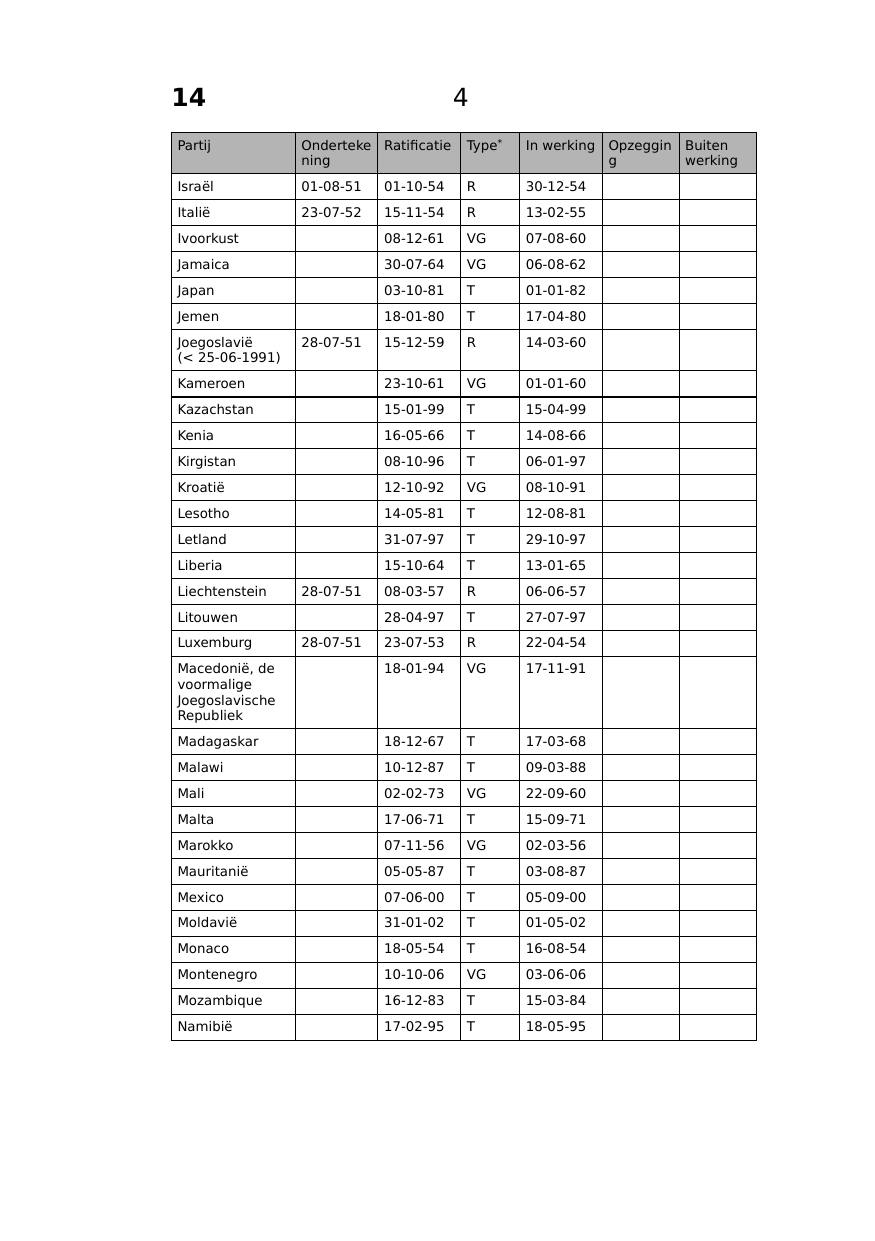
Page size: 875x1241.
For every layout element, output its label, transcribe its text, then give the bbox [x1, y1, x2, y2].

table_cell 18-05-54 [378, 937, 460, 962]
table_cell [680, 989, 756, 1013]
table_cell 31-07-97 [378, 527, 460, 552]
table_cell [603, 579, 679, 604]
table_cell 05-09-00 [520, 885, 602, 910]
table_cell Monaco [172, 937, 295, 962]
table_cell T [461, 605, 519, 630]
table_cell [603, 174, 679, 199]
table_cell [680, 398, 756, 422]
table_cell [296, 371, 377, 396]
table_cell 18-01-94 [378, 657, 460, 728]
table_cell 06-08-62 [520, 252, 602, 277]
table_cell [603, 781, 679, 806]
table_cell 07-11-56 [378, 833, 460, 858]
table_cell T [461, 859, 519, 884]
table_cell 17-03-68 [520, 729, 602, 754]
table_cell 30-07-64 [378, 252, 460, 277]
table_cell 15-10-64 [378, 553, 460, 578]
table_cell 15-01-99 [378, 398, 460, 422]
table_cell [680, 885, 756, 910]
table_cell Macedonië, de voormalige Joegoslavische Republiek [172, 657, 295, 728]
table_cell [680, 631, 756, 656]
table_header Ondertekening [296, 133, 377, 173]
table_cell [603, 911, 679, 936]
table_header Partij [172, 133, 295, 173]
table_cell 12-10-92 [378, 475, 460, 500]
table_cell T [461, 527, 519, 552]
table_cell [296, 807, 377, 832]
table_cell [603, 859, 679, 884]
table_cell 14-03-60 [520, 330, 602, 370]
table_cell T [461, 729, 519, 754]
table_cell 12-08-81 [520, 501, 602, 526]
table_cell 13-02-55 [520, 200, 602, 225]
table_cell 17-11-91 [520, 657, 602, 728]
table_cell [296, 252, 377, 277]
table_cell Japan [172, 278, 295, 303]
table_cell T [461, 807, 519, 832]
table_cell 03-06-06 [520, 963, 602, 988]
table_cell VG [461, 252, 519, 277]
table_cell T [461, 501, 519, 526]
table_cell 16-12-83 [378, 989, 460, 1013]
table_cell T [461, 553, 519, 578]
table_cell T [461, 1015, 519, 1039]
table_cell 08-10-96 [378, 449, 460, 474]
table_cell [680, 729, 756, 754]
table_cell 10-10-06 [378, 963, 460, 988]
table_cell [603, 833, 679, 858]
table_cell Kazachstan [172, 398, 295, 422]
table_cell [296, 449, 377, 474]
table_cell [603, 631, 679, 656]
table_cell [680, 755, 756, 780]
table_cell R [461, 174, 519, 199]
table_cell [296, 553, 377, 578]
table_cell Mozambique [172, 989, 295, 1013]
table_cell VG [461, 833, 519, 858]
table_cell [296, 475, 377, 500]
table_cell Lesotho [172, 501, 295, 526]
table_cell [603, 501, 679, 526]
table_cell 09-03-88 [520, 755, 602, 780]
table_cell 15-04-99 [520, 398, 602, 422]
table_cell VG [461, 226, 519, 251]
table_cell VG [461, 475, 519, 500]
table_cell Madagaskar [172, 729, 295, 754]
table_cell [603, 449, 679, 474]
table_header Type* [461, 133, 519, 173]
table_cell Kameroen [172, 371, 295, 396]
table_cell VG [461, 371, 519, 396]
table_cell [603, 1015, 679, 1039]
table_cell [680, 501, 756, 526]
table_cell Namibië [172, 1015, 295, 1039]
table_cell [680, 859, 756, 884]
table_cell T [461, 937, 519, 962]
table_cell 01-05-02 [520, 911, 602, 936]
table_cell Kroatië [172, 475, 295, 500]
table_cell 15-09-71 [520, 807, 602, 832]
table_cell 27-07-97 [520, 605, 602, 630]
table_cell R [461, 631, 519, 656]
table_header In werking [520, 133, 602, 173]
table_cell Jamaica [172, 252, 295, 277]
table_cell [603, 755, 679, 780]
table_cell 22-09-60 [520, 781, 602, 806]
table_cell Liberia [172, 553, 295, 578]
table_cell [603, 398, 679, 422]
table_cell T [461, 278, 519, 303]
table_cell [296, 278, 377, 303]
table_cell [296, 423, 377, 448]
table_cell [680, 226, 756, 251]
table_cell R [461, 579, 519, 604]
table_cell [603, 807, 679, 832]
table_cell T [461, 755, 519, 780]
table_cell 14-08-66 [520, 423, 602, 448]
table_cell 06-01-97 [520, 449, 602, 474]
table_cell Moldavië [172, 911, 295, 936]
table_cell [603, 657, 679, 728]
table_cell Letland [172, 527, 295, 552]
table_cell [296, 781, 377, 806]
table_cell [296, 755, 377, 780]
table_cell [603, 252, 679, 277]
table_cell [603, 371, 679, 396]
table_cell R [461, 200, 519, 225]
table_cell 08-12-61 [378, 226, 460, 251]
table_cell Kenia [172, 423, 295, 448]
table_cell [296, 937, 377, 962]
table_cell 30-12-54 [520, 174, 602, 199]
table_cell Litouwen [172, 605, 295, 630]
table_cell Joegoslavië (< 25-06-1991) [172, 330, 295, 370]
table_cell 23-07-52 [296, 200, 377, 225]
table_cell [296, 527, 377, 552]
table_cell [680, 371, 756, 396]
table_cell [296, 398, 377, 422]
table_cell [603, 278, 679, 303]
table_cell 18-05-95 [520, 1015, 602, 1039]
table_cell Israël [172, 174, 295, 199]
table_cell [603, 304, 679, 329]
table_cell 15-11-54 [378, 200, 460, 225]
table_cell 29-10-97 [520, 527, 602, 552]
table_cell 10-12-87 [378, 755, 460, 780]
table_cell 16-05-66 [378, 423, 460, 448]
table_cell [603, 963, 679, 988]
table_cell T [461, 885, 519, 910]
table_cell 03-08-87 [520, 859, 602, 884]
table_cell [680, 605, 756, 630]
table_cell Mexico [172, 885, 295, 910]
table_cell 15-12-59 [378, 330, 460, 370]
table_cell [296, 226, 377, 251]
table_cell [296, 885, 377, 910]
table_cell [603, 937, 679, 962]
table_cell Mauritanië [172, 859, 295, 884]
table_cell 05-05-87 [378, 859, 460, 884]
table_header Buiten werking [680, 133, 756, 173]
table_cell [603, 605, 679, 630]
table_cell 28-07-51 [296, 579, 377, 604]
table_cell 06-06-57 [520, 579, 602, 604]
table_cell 01-08-51 [296, 174, 377, 199]
table_cell 28-07-51 [296, 631, 377, 656]
table_cell Mali [172, 781, 295, 806]
table_cell [296, 859, 377, 884]
table_cell 16-08-54 [520, 937, 602, 962]
table_cell [680, 833, 756, 858]
table_cell [680, 1015, 756, 1039]
table_cell 28-04-97 [378, 605, 460, 630]
table_cell [680, 963, 756, 988]
table_cell Marokko [172, 833, 295, 858]
table_cell [680, 330, 756, 370]
table_cell [296, 657, 377, 728]
table_cell [680, 174, 756, 199]
table_cell [680, 304, 756, 329]
table_cell 08-03-57 [378, 579, 460, 604]
table_cell [296, 304, 377, 329]
table_cell [296, 989, 377, 1013]
table_cell 03-10-81 [378, 278, 460, 303]
table_cell Malawi [172, 755, 295, 780]
table_cell 13-01-65 [520, 553, 602, 578]
table_cell 17-02-95 [378, 1015, 460, 1039]
table_cell 08-10-91 [520, 475, 602, 500]
table_cell [680, 579, 756, 604]
table_cell 23-10-61 [378, 371, 460, 396]
table_cell 23-07-53 [378, 631, 460, 656]
table_cell [603, 330, 679, 370]
table_cell 01-01-60 [520, 371, 602, 396]
table_cell [603, 200, 679, 225]
table_cell [603, 475, 679, 500]
table_cell [296, 605, 377, 630]
table_cell [680, 475, 756, 500]
table_cell Liechtenstein [172, 579, 295, 604]
table_cell Jemen [172, 304, 295, 329]
table_cell [603, 423, 679, 448]
table_cell 28-07-51 [296, 330, 377, 370]
table_cell 01-01-82 [520, 278, 602, 303]
table_cell 22-04-54 [520, 631, 602, 656]
table_cell VG [461, 963, 519, 988]
table_cell R [461, 330, 519, 370]
table_cell 01-10-54 [378, 174, 460, 199]
table_cell 17-04-80 [520, 304, 602, 329]
table_cell Luxemburg [172, 631, 295, 656]
table_cell [296, 1015, 377, 1039]
table_cell [296, 833, 377, 858]
table_cell [680, 657, 756, 728]
table_cell 15-03-84 [520, 989, 602, 1013]
table_cell 31-01-02 [378, 911, 460, 936]
table_cell [680, 553, 756, 578]
table_cell 02-02-73 [378, 781, 460, 806]
table_cell [680, 423, 756, 448]
table_cell [296, 963, 377, 988]
table_cell T [461, 398, 519, 422]
table_cell 14-05-81 [378, 501, 460, 526]
table_cell VG [461, 781, 519, 806]
table_cell [603, 989, 679, 1013]
table_cell [680, 781, 756, 806]
table_cell VG [461, 657, 519, 728]
table_cell [296, 911, 377, 936]
table_cell [680, 527, 756, 552]
table_cell [680, 278, 756, 303]
table_cell [680, 911, 756, 936]
table_cell 17-06-71 [378, 807, 460, 832]
table_cell [603, 885, 679, 910]
table_cell T [461, 449, 519, 474]
table_cell [603, 527, 679, 552]
table_cell [603, 226, 679, 251]
table_cell Kirgistan [172, 449, 295, 474]
table_cell Malta [172, 807, 295, 832]
table_cell Ivoorkust [172, 226, 295, 251]
table_cell [296, 501, 377, 526]
table_header Opzegging [603, 133, 679, 173]
table_cell [296, 729, 377, 754]
table_cell T [461, 989, 519, 1013]
table_cell T [461, 423, 519, 448]
table_cell [603, 553, 679, 578]
table_cell [680, 807, 756, 832]
table_cell 18-12-67 [378, 729, 460, 754]
table_cell [680, 200, 756, 225]
table_cell Montenegro [172, 963, 295, 988]
table_cell 07-08-60 [520, 226, 602, 251]
table_cell T [461, 304, 519, 329]
table_cell [680, 449, 756, 474]
table_cell [680, 937, 756, 962]
table_header Ratificatie [378, 133, 460, 173]
table_cell 07-06-00 [378, 885, 460, 910]
table_cell 02-03-56 [520, 833, 602, 858]
table_cell T [461, 911, 519, 936]
table_cell [680, 252, 756, 277]
table_cell Italië [172, 200, 295, 225]
table_cell [603, 729, 679, 754]
table_cell 18-01-80 [378, 304, 460, 329]
